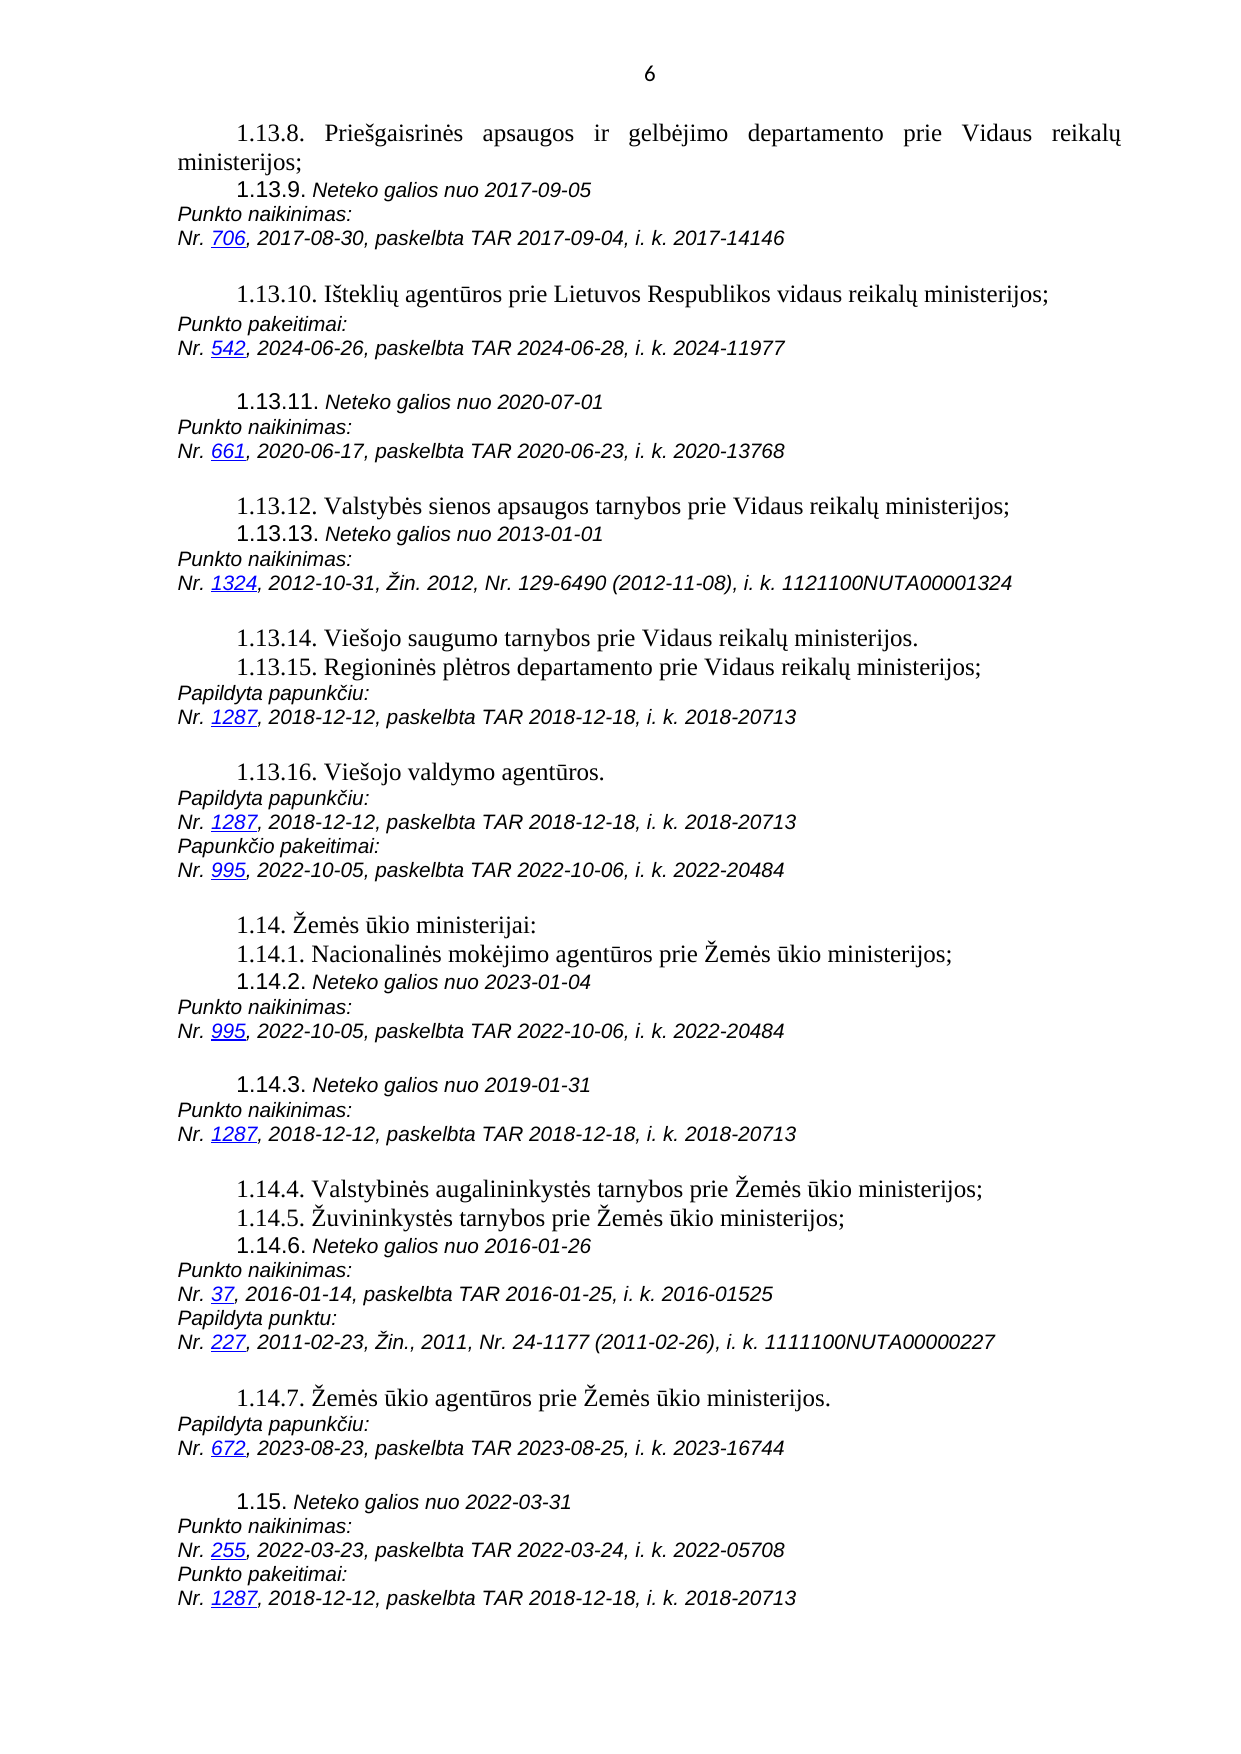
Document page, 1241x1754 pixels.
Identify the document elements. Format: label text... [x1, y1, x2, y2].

text Nr. 995, 2022-10-05, paskelbta TAR 2022-10-06, i. k. 2022-20484 [177, 1018, 1122, 1042]
text 1.14. Žemės ūkio ministerijai: [177, 911, 1122, 939]
text 1.13.12. Valstybės sienos apsaugos tarnybos prie Vidaus reikalų ministerijos; [177, 491, 1122, 520]
text 1.14.7. Žemės ūkio agentūros prie Žemės ūkio ministerijos. [177, 1383, 1122, 1411]
text Nr. 995, 2022-10-05, paskelbta TAR 2022-10-06, i. k. 2022-20484 [177, 858, 1122, 882]
text Punkto naikinimas: [177, 415, 1122, 439]
text Nr. 542, 2024-06-26, paskelbta TAR 2024-06-28, i. k. 2024-11977 [177, 336, 1122, 359]
text Punkto naikinimas: [177, 1097, 1122, 1121]
text Nr. 672, 2023-08-23, paskelbta TAR 2023-08-25, i. k. 2023-16744 [177, 1435, 1122, 1459]
text Nr. 661, 2020-06-17, paskelbta TAR 2020-06-23, i. k. 2020-13768 [177, 439, 1122, 463]
text Punkto naikinimas: [177, 1258, 1122, 1282]
text 1.13.11. Neteko galios nuo 2020-07-01 [177, 388, 1122, 415]
text 1.14.1. Nacionalinės mokėjimo agentūros prie Žemės ūkio ministerijos; [177, 939, 1122, 968]
text 1.13.9. Neteko galios nuo 2017-09-05 [177, 176, 1122, 202]
text 1.13.14. Viešojo saugumo tarnybos prie Vidaus reikalų ministerijos. [177, 623, 1122, 652]
text 1.13.10. Išteklių agentūros prie Lietuvos Respublikos vidaus reikalų ministerijos; [177, 279, 1122, 307]
text 1.13.15. Regioninės plėtros departamento prie Vidaus reikalų ministerijos; [177, 652, 1122, 681]
text Papildyta papunkčiu: [177, 1411, 1122, 1435]
text Nr. 706, 2017-08-30, paskelbta TAR 2017-09-04, i. k. 2017-14146 [177, 226, 1122, 250]
text Punkto pakeitimai: [177, 312, 1122, 336]
text Punkto naikinimas: [177, 994, 1122, 1018]
text Punkto pakeitimai: [177, 1562, 1122, 1586]
text Nr. 1287, 2018-12-12, paskelbta TAR 2018-12-18, i. k. 2018-20713 [177, 810, 1122, 834]
text Papildyta punktu: [177, 1306, 1122, 1330]
text 1.14.3. Neteko galios nuo 2019-01-31 [177, 1071, 1122, 1097]
text Papildyta papunkčiu: [177, 786, 1122, 810]
text Nr. 1287, 2018-12-12, paskelbta TAR 2018-12-18, i. k. 2018-20713 [177, 1121, 1122, 1145]
text Nr. 1287, 2018-12-12, paskelbta TAR 2018-12-18, i. k. 2018-20713 [177, 1586, 1122, 1610]
text Nr. 255, 2022-03-23, paskelbta TAR 2022-03-24, i. k. 2022-05708 [177, 1538, 1122, 1562]
text 1.14.4. Valstybinės augalininkystės tarnybos prie Žemės ūkio ministerijos; [177, 1174, 1122, 1203]
text 1.13.13. Neteko galios nuo 2013-01-01 [177, 520, 1122, 546]
text 1.15. Neteko galios nuo 2022-03-31 [177, 1488, 1122, 1514]
text 1.14.2. Neteko galios nuo 2023-01-04 [177, 968, 1122, 994]
text Punkto naikinimas: [177, 202, 1122, 226]
text Papildyta papunkčiu: [177, 681, 1122, 704]
text 1.14.5. Žuvininkystės tarnybos prie Žemės ūkio ministerijos; [177, 1203, 1122, 1232]
text 1.13.8. Priešgaisrinės apsaugos ir gelbėjimo departamento prie Vidaus reikalų ministerijos; [177, 118, 1122, 176]
text Papunkčio pakeitimai: [177, 834, 1122, 858]
text 1.14.6. Neteko galios nuo 2016-01-26 [177, 1232, 1122, 1258]
text Nr. 37, 2016-01-14, paskelbta TAR 2016-01-25, i. k. 2016-01525 [177, 1282, 1122, 1306]
text 1.13.16. Viešojo valdymo agentūros. [177, 757, 1122, 786]
text Nr. 1324, 2012-10-31, Žin. 2012, Nr. 129-6490 (2012-11-08), i. k. 1121100NUTA00001324 [177, 570, 1122, 594]
text Punkto naikinimas: [177, 546, 1122, 570]
text Punkto naikinimas: [177, 1514, 1122, 1538]
text Nr. 227, 2011-02-23, Žin., 2011, Nr. 24-1177 (2011-02-26), i. k. 1111100NUTA00000227 [177, 1330, 1122, 1354]
text Nr. 1287, 2018-12-12, paskelbta TAR 2018-12-18, i. k. 2018-20713 [177, 704, 1122, 728]
